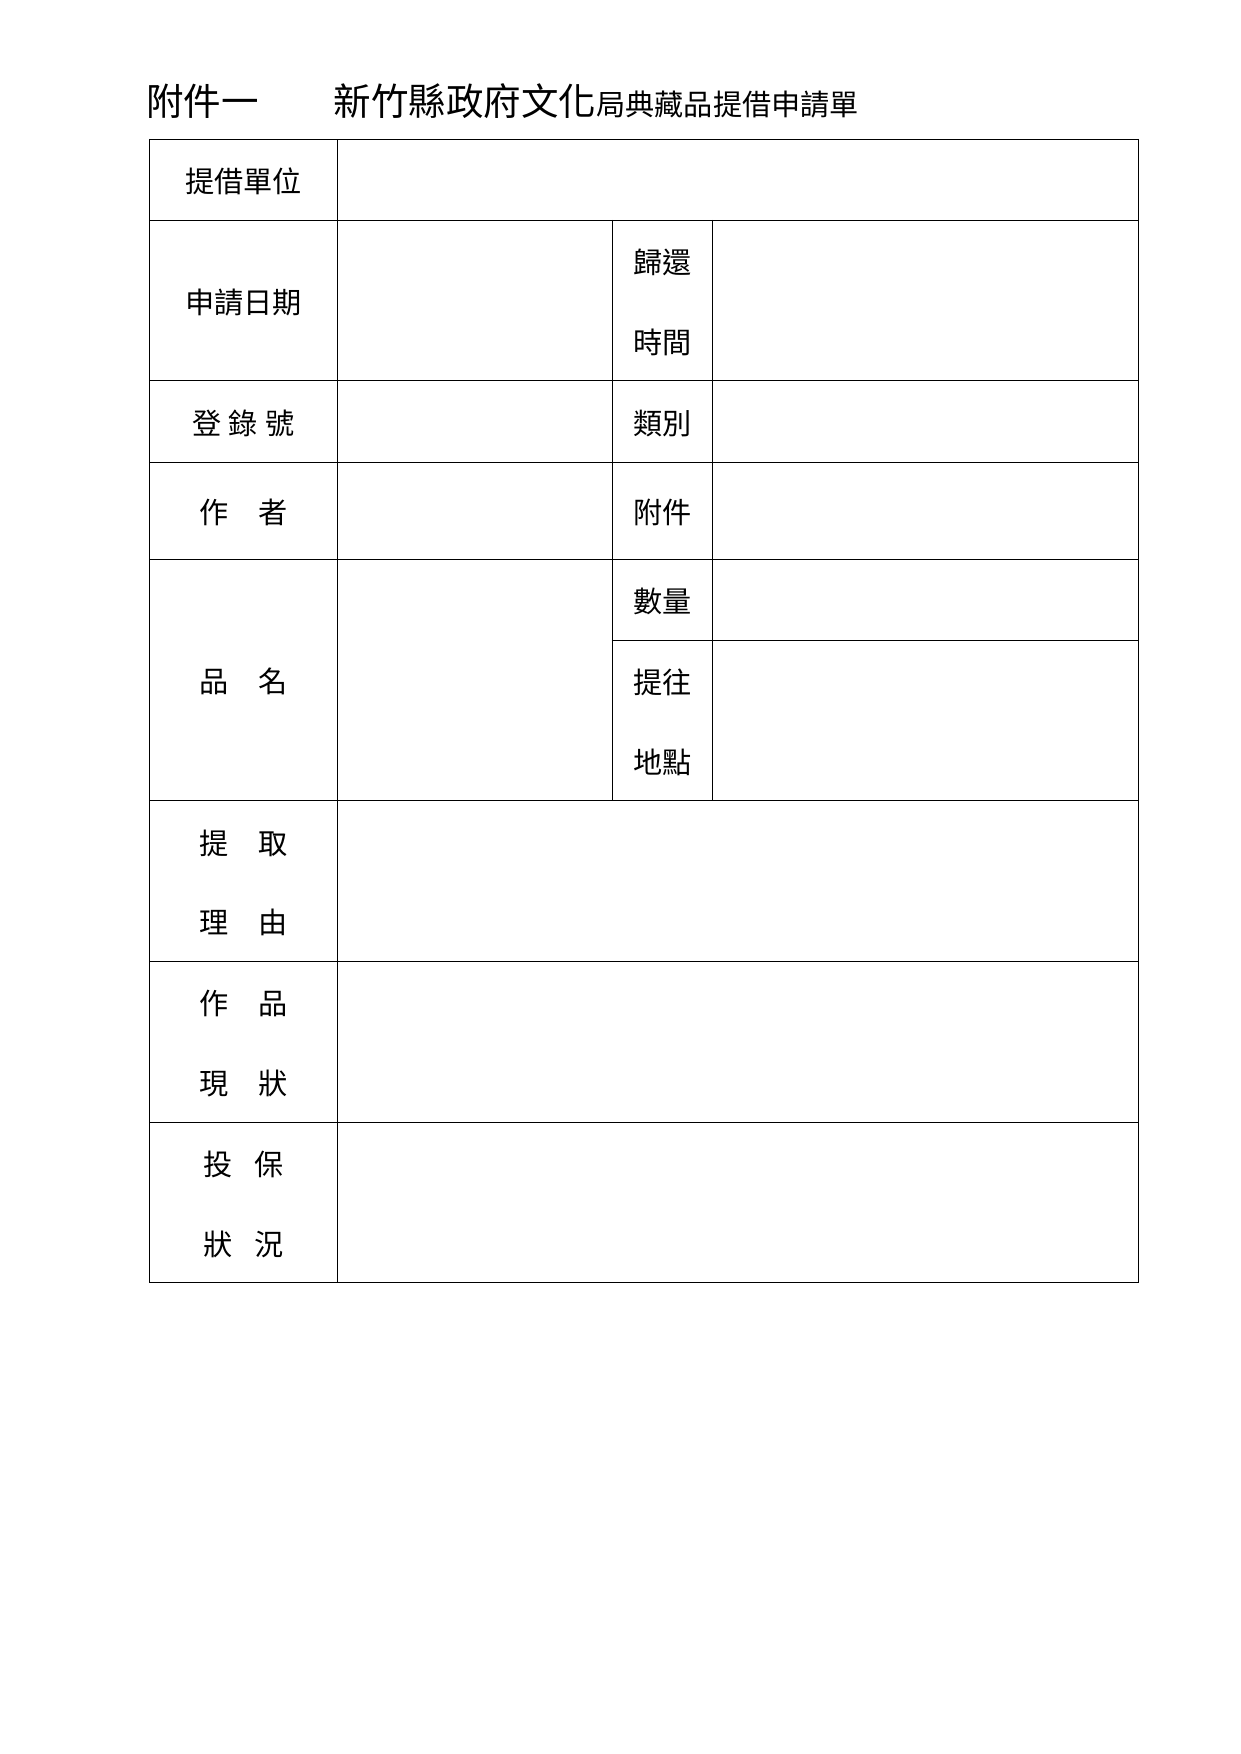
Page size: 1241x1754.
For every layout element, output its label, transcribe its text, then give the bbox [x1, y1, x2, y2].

table_cell 歸還 時間 [613, 221, 712, 380]
table_cell [338, 1123, 1138, 1282]
table_cell 附件 [613, 463, 712, 559]
table_cell [338, 560, 612, 800]
table_cell [713, 463, 1138, 559]
table_cell 品 名 [150, 560, 337, 800]
table_cell 提 取 理 由 [150, 801, 337, 961]
table_cell 提往 地點 [613, 641, 712, 800]
table_cell [713, 560, 1138, 640]
table_cell [338, 381, 612, 462]
table_cell 投 保 狀 況 [150, 1123, 337, 1282]
table_cell [338, 962, 1138, 1122]
table_cell 類別 [613, 381, 712, 462]
text 附件一 新竹縣政府文化局典藏品提借申請單 [118, 59, 1122, 139]
table_cell 申請日期 [150, 221, 337, 380]
table_cell 數量 [613, 560, 712, 640]
table_cell [338, 463, 612, 559]
table_cell [338, 801, 1138, 961]
table_cell 作 者 [150, 463, 337, 559]
table_header [338, 140, 1138, 220]
table_cell [713, 381, 1138, 462]
table_cell 作 品 現 狀 [150, 962, 337, 1122]
table_cell [713, 221, 1138, 380]
table_cell [713, 641, 1138, 800]
table_header 提借單位 [150, 140, 337, 220]
table_cell [338, 221, 612, 380]
table_cell 登 錄 號 [150, 381, 337, 462]
